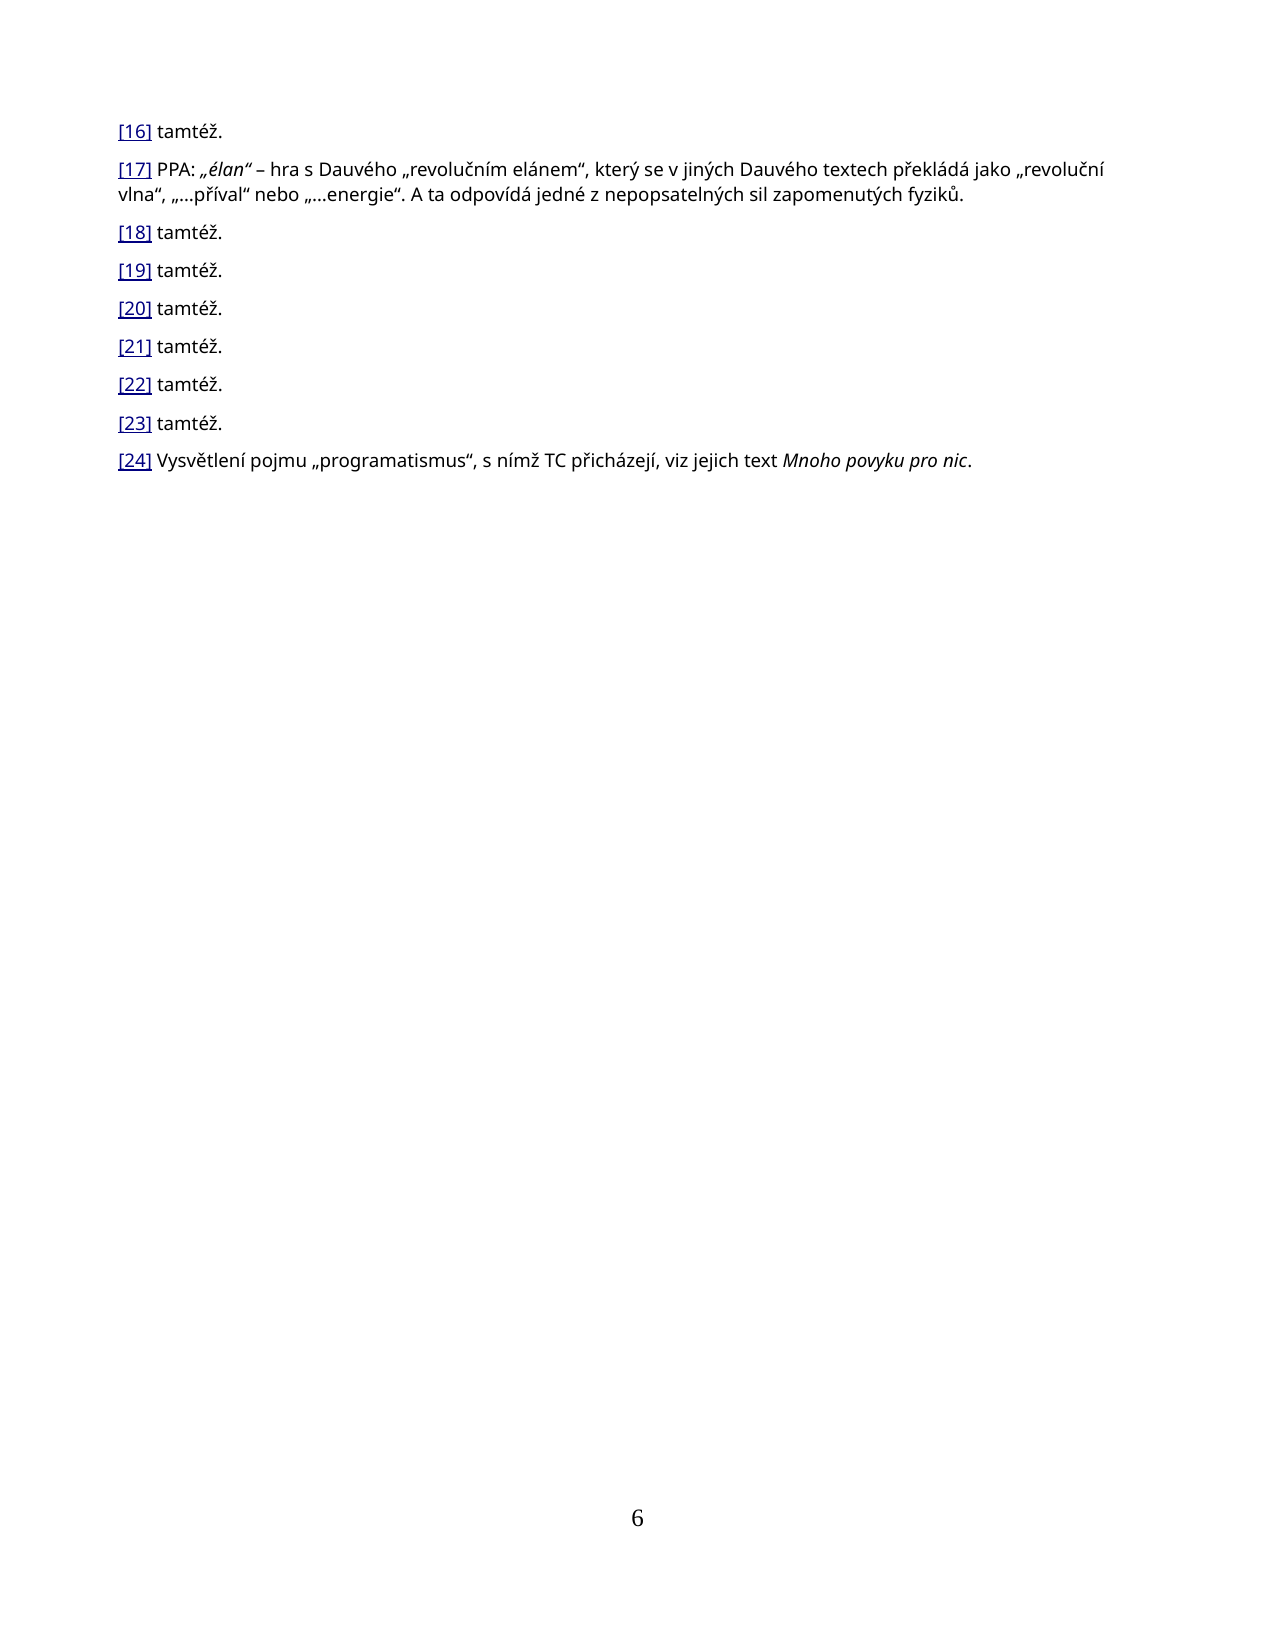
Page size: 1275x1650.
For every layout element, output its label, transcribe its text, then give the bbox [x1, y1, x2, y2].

text [23] tamtéž. [118, 410, 1157, 435]
text [20] tamtéž. [118, 296, 1157, 321]
text [22] tamtéž. [118, 372, 1157, 397]
text [19] tamtéž. [118, 258, 1157, 283]
text [16] tamtéž. [118, 118, 1157, 144]
text [24] Vysvětlení pojmu „programatismus“, s nímž TC přicházejí, viz jejich text Mnoho povyku pro nic. [118, 448, 1157, 473]
text [21] tamtéž. [118, 334, 1157, 359]
text [18] tamtéž. [118, 220, 1157, 245]
text [17] PPA: „élan“ – hra s Dauvého „revolučním elánem“, který se v jiných Dauvého textech překládá jako „revoluční vlna“, „…příval“ nebo „…energie“. A ta odpovídá jedné z nepopsatelných sil zapomenutých fyziků. [118, 156, 1157, 207]
